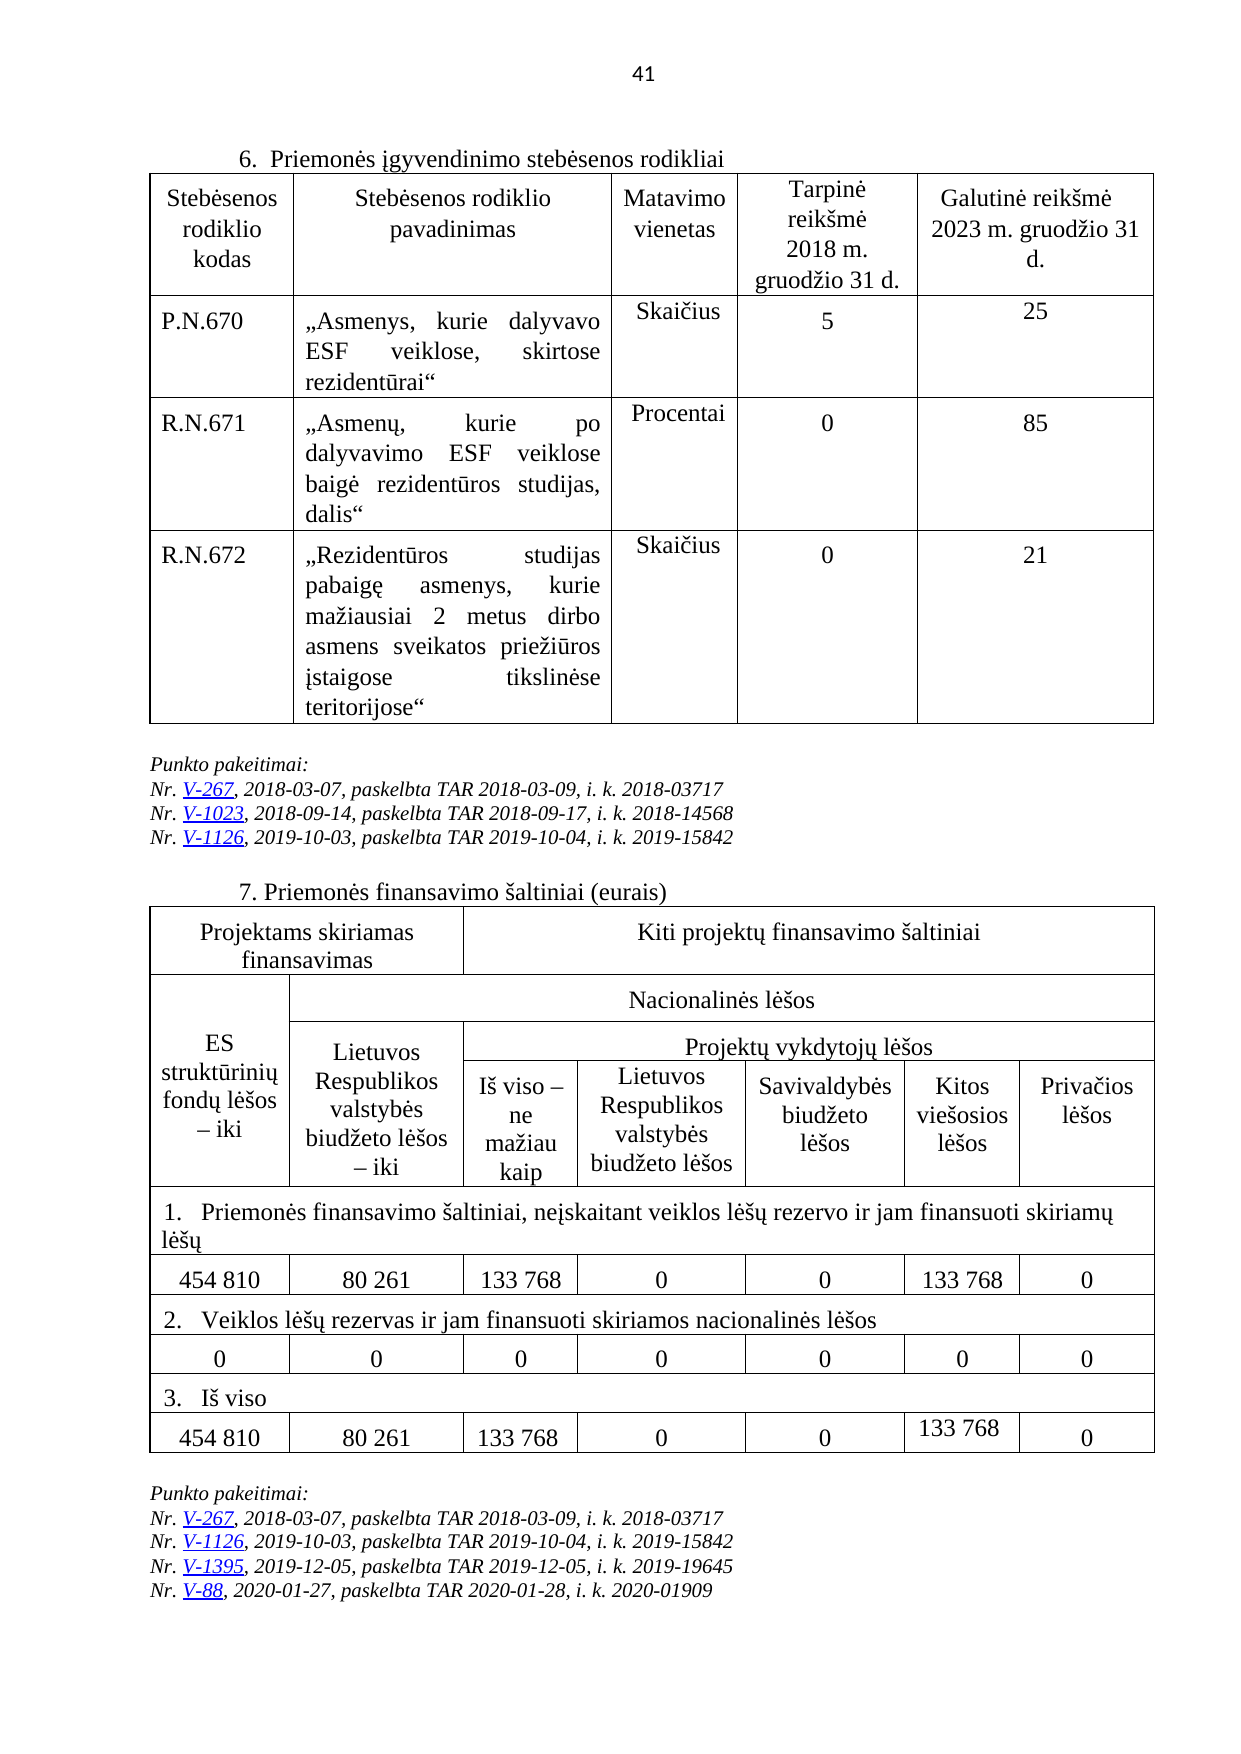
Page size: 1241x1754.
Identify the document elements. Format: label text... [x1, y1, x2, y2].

table_cell 133 768 [464, 1413, 577, 1452]
text Punkto pakeitimai: [150, 1481, 1137, 1505]
table_header Stebėsenos rodiklio kodas [151, 174, 293, 295]
table_cell 2. Veiklos lėšų rezervas ir jam finansuoti skiriamos nacionalinės lėšos [151, 1295, 1154, 1333]
table_cell Privačios lėšos [1020, 1061, 1154, 1186]
table_header Matavimo vienetas [612, 174, 737, 295]
text Punkto pakeitimai: [150, 752, 1137, 776]
table_cell 0 [1020, 1335, 1154, 1373]
table_cell ES struktūrinių fondų lėšos – iki [151, 975, 289, 1186]
table_cell „Asmenų, kurie po dalyvavimo ESF veiklose baigė rezidentūros studijas, dalis“ [294, 398, 611, 529]
table_cell 80 261 [290, 1413, 463, 1452]
table_cell 0 [1020, 1255, 1154, 1294]
text Nr. V-267, 2018-03-07, paskelbta TAR 2018-03-09, i. k. 2018-03717 [150, 776, 1137, 801]
text Nr. V-1126, 2019-10-03, paskelbta TAR 2019-10-04, i. k. 2019-15842 [150, 824, 1137, 849]
table_cell Kitos viešosios lėšos [905, 1061, 1019, 1186]
table_cell 0 [290, 1335, 463, 1373]
text Nr. V-267, 2018-03-07, paskelbta TAR 2018-03-09, i. k. 2018-03717 [150, 1505, 1137, 1529]
table_cell Skaičius [612, 531, 737, 723]
table_cell 3. Iš viso [151, 1374, 1154, 1412]
table_cell 0 [578, 1335, 745, 1373]
table_cell 0 [151, 1335, 289, 1373]
table_cell Projektų vykdytojų lėšos [464, 1022, 1154, 1060]
table_cell 5 [738, 296, 917, 397]
table_cell Skaičius [612, 296, 737, 397]
text Nr. V-1126, 2019-10-03, paskelbta TAR 2019-10-04, i. k. 2019-15842 [150, 1529, 1137, 1553]
table_cell 0 [1020, 1413, 1154, 1452]
table_cell 25 [918, 296, 1153, 397]
table_cell Iš viso – ne mažiau kaip [464, 1061, 577, 1186]
table_cell 80 261 [290, 1255, 463, 1294]
table_cell 0 [746, 1255, 904, 1294]
table_cell Procentai [612, 398, 737, 529]
table_cell Savivaldybės biudžeto lėšos [746, 1061, 904, 1186]
table_cell 0 [738, 531, 917, 723]
table_header Kiti projektų finansavimo šaltiniai [464, 907, 1154, 974]
table_cell 1. Priemonės finansavimo šaltiniai, neįskaitant veiklos lėšų rezervo ir jam finansuoti skiriamų lėšų [151, 1187, 1154, 1254]
table_cell Lietuvos Respublikos valstybės biudžeto lėšos [578, 1061, 745, 1186]
table_cell Nacionalinės lėšos [290, 975, 1154, 1021]
table_header Tarpinė reikšmė 2018 m. gruodžio 31 d. [738, 174, 917, 295]
table_cell 454 810 [151, 1413, 289, 1452]
table_cell 85 [918, 398, 1153, 529]
table_cell R.N.671 [151, 398, 293, 529]
table_cell P.N.670 [151, 296, 293, 397]
table_cell 0 [738, 398, 917, 529]
table_cell 0 [464, 1335, 577, 1373]
text Nr. V-1395, 2019-12-05, paskelbta TAR 2019-12-05, i. k. 2019-19645 [150, 1553, 1137, 1578]
table_header Galutinė reikšmė 2023 m. gruodžio 31 d. [918, 174, 1153, 295]
table_cell 133 768 [905, 1255, 1019, 1294]
text 7. Priemonės finansavimo šaltiniai (eurais) [150, 877, 1137, 906]
table_cell 21 [918, 531, 1153, 723]
table_cell 454 810 [151, 1255, 289, 1294]
table_cell 0 [746, 1413, 904, 1452]
text 6. Priemonės įgyvendinimo stebėsenos rodikliai [187, 144, 1137, 173]
text Nr. V-88, 2020-01-27, paskelbta TAR 2020-01-28, i. k. 2020-01909 [150, 1578, 1137, 1602]
table_cell 0 [905, 1335, 1019, 1373]
table_cell Lietuvos Respublikos valstybės biudžeto lėšos – iki [290, 1022, 463, 1186]
table_header Stebėsenos rodiklio pavadinimas [294, 174, 611, 295]
table_cell 0 [578, 1413, 745, 1452]
table_cell 0 [578, 1255, 745, 1294]
table_cell 133 768 [464, 1255, 577, 1294]
table_cell 133 768 [905, 1413, 1019, 1452]
table_cell R.N.672 [151, 531, 293, 723]
table_cell „Rezidentūros studijas pabaigę asmenys, kurie mažiausiai 2 metus dirbo asmens sveikatos priežiūros įstaigose tikslinėse teritorijose“ [294, 531, 611, 723]
table_cell „Asmenys, kurie dalyvavo ESF veiklose, skirtose rezidentūrai“ [294, 296, 611, 397]
text Nr. V-1023, 2018-09-14, paskelbta TAR 2018-09-17, i. k. 2018-14568 [150, 801, 1137, 824]
table_header Projektams skiriamas finansavimas [151, 907, 463, 974]
table_cell 0 [746, 1335, 904, 1373]
